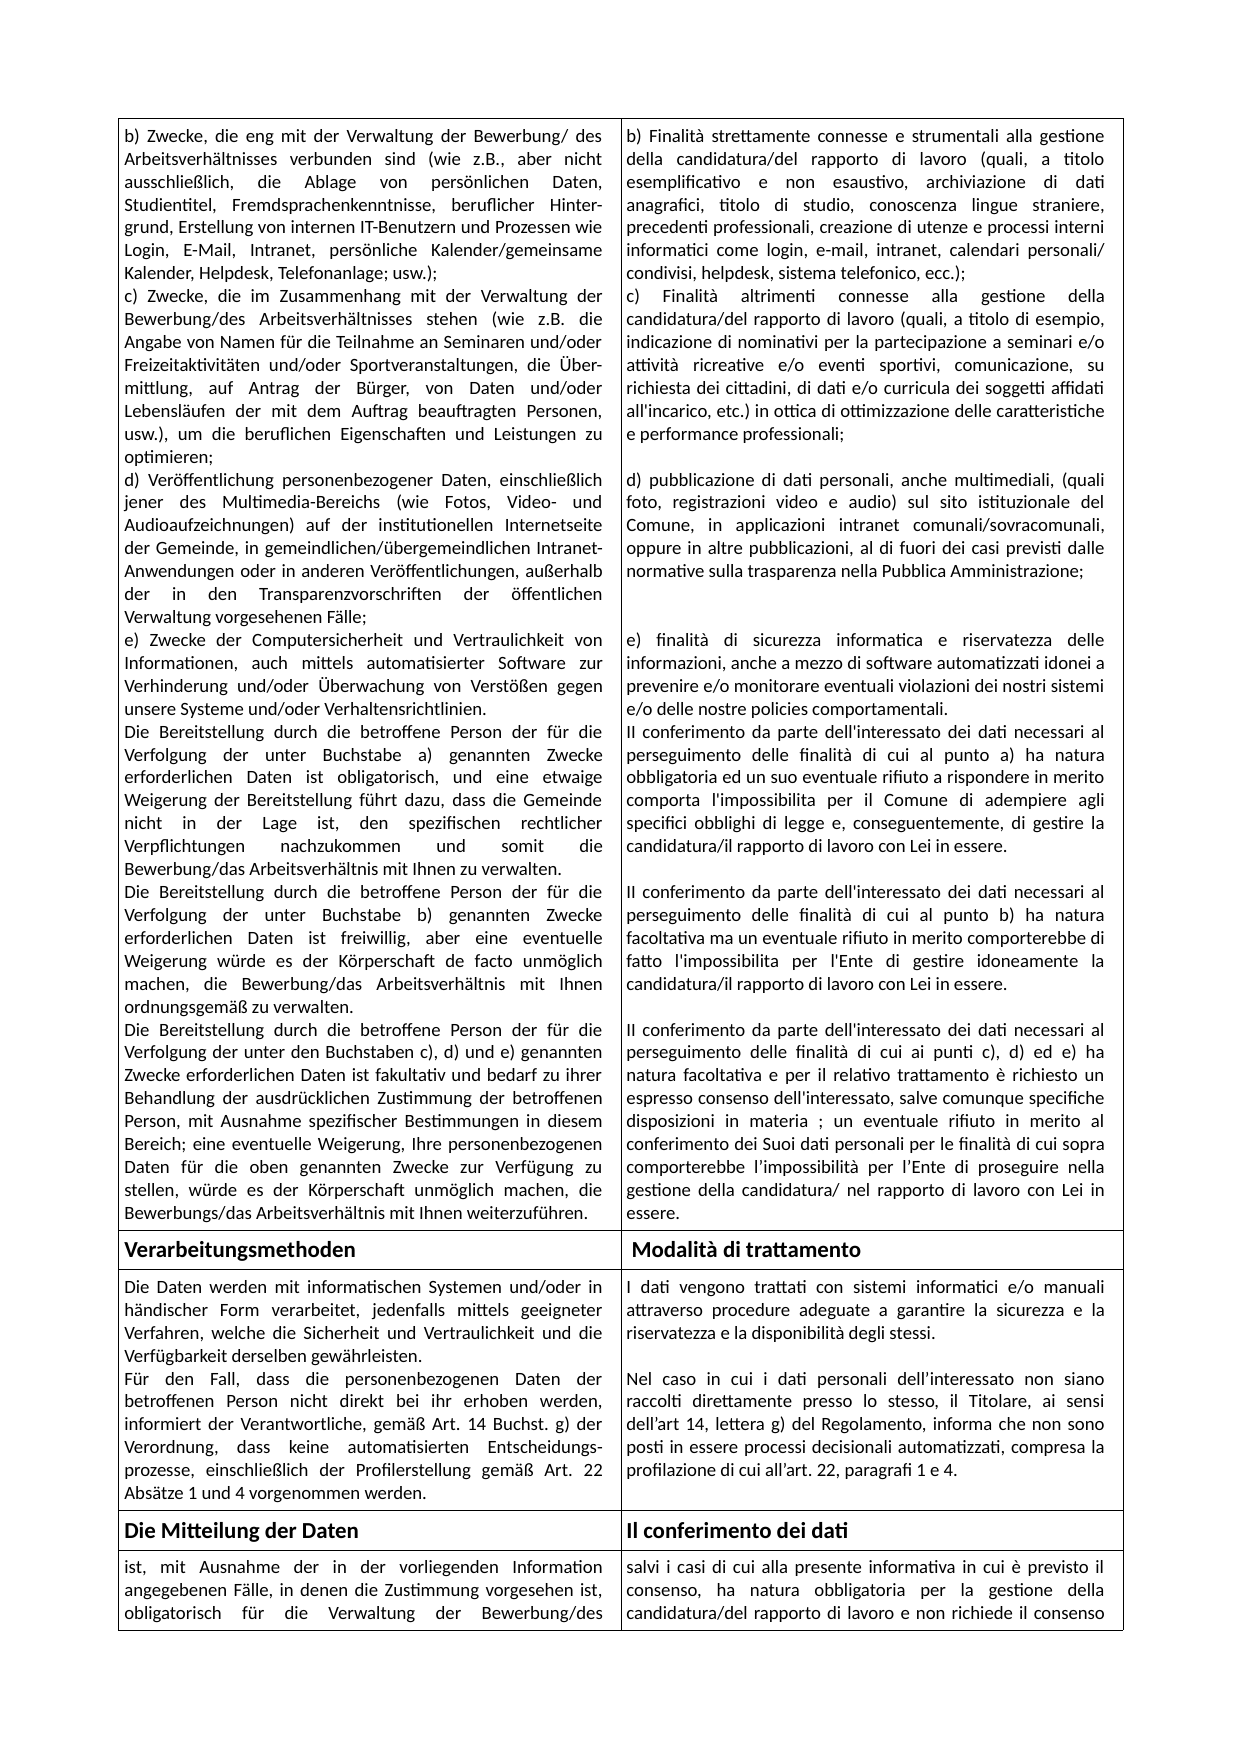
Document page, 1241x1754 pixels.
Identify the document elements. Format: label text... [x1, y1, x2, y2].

table_cell Modalità di trattamento [622, 1231, 1123, 1269]
table_cell ist, mit Ausnahme der in der vorliegenden Information angegebenen Fälle, in denen die Zustimmung vorgesehen ist, obligatorisch für die Verwaltung der Bewerbung/des [119, 1551, 621, 1630]
table_cell Il conferimento dei dati [622, 1511, 1123, 1549]
table_cell b) Zwecke, die eng mit der Verwaltung der Bewerbung/ des Arbeitsverhältnisses verbunden sind (wie z.B., aber nicht ausschließlich, die Ablage von persönlichen Daten, Studientitel, Fremdsprachenkenntnisse, beruflicher Hinter-grund, Erstellung von internen IT-Benutzern und Prozessen wie Login, E-Mail, Intranet, persönliche Kalender/gemeinsame Kalender, Helpdesk, Telefonanlage; usw.); c) Zwecke, die im Zusammenhang mit der Verwaltung der Bewerbung/des Arbeitsverhältnisses stehen (wie z.B. die Angabe von Namen für die Teilnahme an Seminaren und/oder Freizeitaktivitäten und/oder Sportveranstaltungen, die Über-mittlung, auf Antrag der Bürger, von Daten und/oder Lebensläufen der mit dem Auftrag beauftragten Personen, usw.), um die beruflichen Eigenschaften und Leistungen zu optimieren; d) Veröffentlichung personenbezogener Daten, einschließlich jener des Multimedia-Bereichs (wie Fotos, Video- und Audioaufzeichnungen) auf der institutionellen Internetseite der Gemeinde, in gemeindlichen/übergemeindlichen Intranet-Anwendungen oder in anderen Veröffentlichungen, außerhalb der in den Transparenzvorschriften der öffentlichen Verwaltung vorgesehenen Fälle; e) Zwecke der Computersicherheit und Vertraulichkeit von Informationen, auch mittels automatisierter Software zur Verhinderung und/oder Überwachung von Verstößen gegen unsere Systeme und/oder Verhaltensrichtlinien. Die Bereitstellung durch die betroffene Person der für die Verfolgung der unter Buchstabe a) genannten Zwecke erforderlichen Daten ist obligatorisch, und eine etwaige Weigerung der Bereitstellung führt dazu, dass die Gemeinde nicht in der Lage ist, den spezifischen rechtlicher Verpflichtungen nachzukommen und somit die Bewerbung/das Arbeitsverhältnis mit Ihnen zu verwalten. Die Bereitstellung durch die betroffene Person der für die Verfolgung der unter Buchstabe b) genannten Zwecke erforderlichen Daten ist freiwillig, aber eine eventuelle Weigerung würde es der Körperschaft de facto unmöglich machen, die Bewerbung/das Arbeitsverhältnis mit Ihnen ordnungsgemäß zu verwalten. Die Bereitstellung durch die betroffene Person der für die Verfolgung der unter den Buchstaben c), d) und e) genannten Zwecke erforderlichen Daten ist fakultativ und bedarf zu ihrer Behandlung der ausdrücklichen Zustimmung der betroffenen Person, mit Ausnahme spezifischer Bestimmungen in diesem Bereich; eine eventuelle Weigerung, Ihre personenbezogenen Daten für die oben genannten Zwecke zur Verfügung zu stellen, würde es der Körperschaft unmöglich machen, die Bewerbungs/das Arbeitsverhältnis mit Ihnen weiterzuführen. [119, 119, 621, 1230]
table_cell Die Mitteilung der Daten [119, 1511, 621, 1549]
table_cell salvi i casi di cui alla presente informativa in cui è previsto il consenso, ha natura obbligatoria per la gestione della candidatura/del rapporto di lavoro e non richiede il consenso [622, 1551, 1123, 1630]
table_cell I dati vengono trattati con sistemi informatici e/o manuali attraverso procedure adeguate a garantire la sicurezza e la riservatezza e la disponibilità degli stessi. Nel caso in cui i dati personali dell’interessato non siano raccolti direttamente presso lo stesso, il Titolare, ai sensi dell’art 14, lettera g) del Regolamento, informa che non sono posti in essere processi decisionali automatizzati, compresa la profilazione di cui all’art. 22, paragrafi 1 e 4. [622, 1270, 1123, 1510]
table_cell Die Daten werden mit informatischen Systemen und/oder in händischer Form verarbeitet, jedenfalls mittels geeigneter Verfahren, welche die Sicherheit und Vertraulichkeit und die Verfügbarkeit derselben gewährleisten. Für den Fall, dass die personenbezogenen Daten der betroffenen Person nicht direkt bei ihr erhoben werden, informiert der Verantwortliche, gemäß Art. 14 Buchst. g) der Verordnung, dass keine automatisierten Entscheidungs-prozesse, einschließlich der Profilerstellung gemäß Art. 22 Absätze 1 und 4 vorgenommen werden. [119, 1270, 621, 1510]
table_cell Verarbeitungsmethoden [119, 1231, 621, 1269]
table_cell b) Finalità strettamente connesse e strumentali alla gestione della candidatura/del rapporto di lavoro (quali, a titolo esemplificativo e non esaustivo, archiviazione di dati anagrafici, titolo di studio, conoscenza lingue straniere, precedenti professionali, creazione di utenze e processi interni informatici come login, e-mail, intranet, calendari personali/ condivisi, helpdesk, sistema telefonico, ecc.); c) Finalità altrimenti connesse alla gestione della candidatura/del rapporto di lavoro (quali, a titolo di esempio, indicazione di nominativi per la partecipazione a seminari e/o attività ricreative e/o eventi sportivi, comunicazione, su richiesta dei cittadini, di dati e/o curricula dei soggetti affidati all'incarico, etc.) in ottica di ottimizzazione delle caratteristiche e performance professionali; d) pubblicazione di dati personali, anche multimediali, (quali foto, registrazioni video e audio) sul sito istituzionale del Comune, in applicazioni intranet comunali/sovracomunali, oppure in altre pubblicazioni, al di fuori dei casi previsti dalle normative sulla trasparenza nella Pubblica Amministrazione; e) finalità di sicurezza informatica e riservatezza delle informazioni, anche a mezzo di software automatizzati idonei a prevenire e/o monitorare eventuali violazioni dei nostri sistemi e/o delle nostre policies comportamentali. II conferimento da parte dell'interessato dei dati necessari al perseguimento delle finalità di cui al punto a) ha natura obbligatoria ed un suo eventuale rifiuto a rispondere in merito comporta l'impossibilita per il Comune di adempiere agli specifici obblighi di legge e, conseguentemente, di gestire la candidatura/il rapporto di lavoro con Lei in essere. II conferimento da parte dell'interessato dei dati necessari al perseguimento delle finalità di cui al punto b) ha natura facoltativa ma un eventuale rifiuto in merito comporterebbe di fatto l'impossibilita per l'Ente di gestire idoneamente la candidatura/il rapporto di lavoro con Lei in essere. II conferimento da parte dell'interessato dei dati necessari al perseguimento delle finalità di cui ai punti c), d) ed e) ha natura facoltativa e per il relativo trattamento è richiesto un espresso consenso dell'interessato, salve comunque specifiche disposizioni in materia ; un eventuale rifiuto in merito al conferimento dei Suoi dati personali per le finalità di cui sopra comporterebbe l’impossibilità per l’Ente di proseguire nella gestione della candidatura/ nel rapporto di lavoro con Lei in essere. [622, 119, 1123, 1230]
